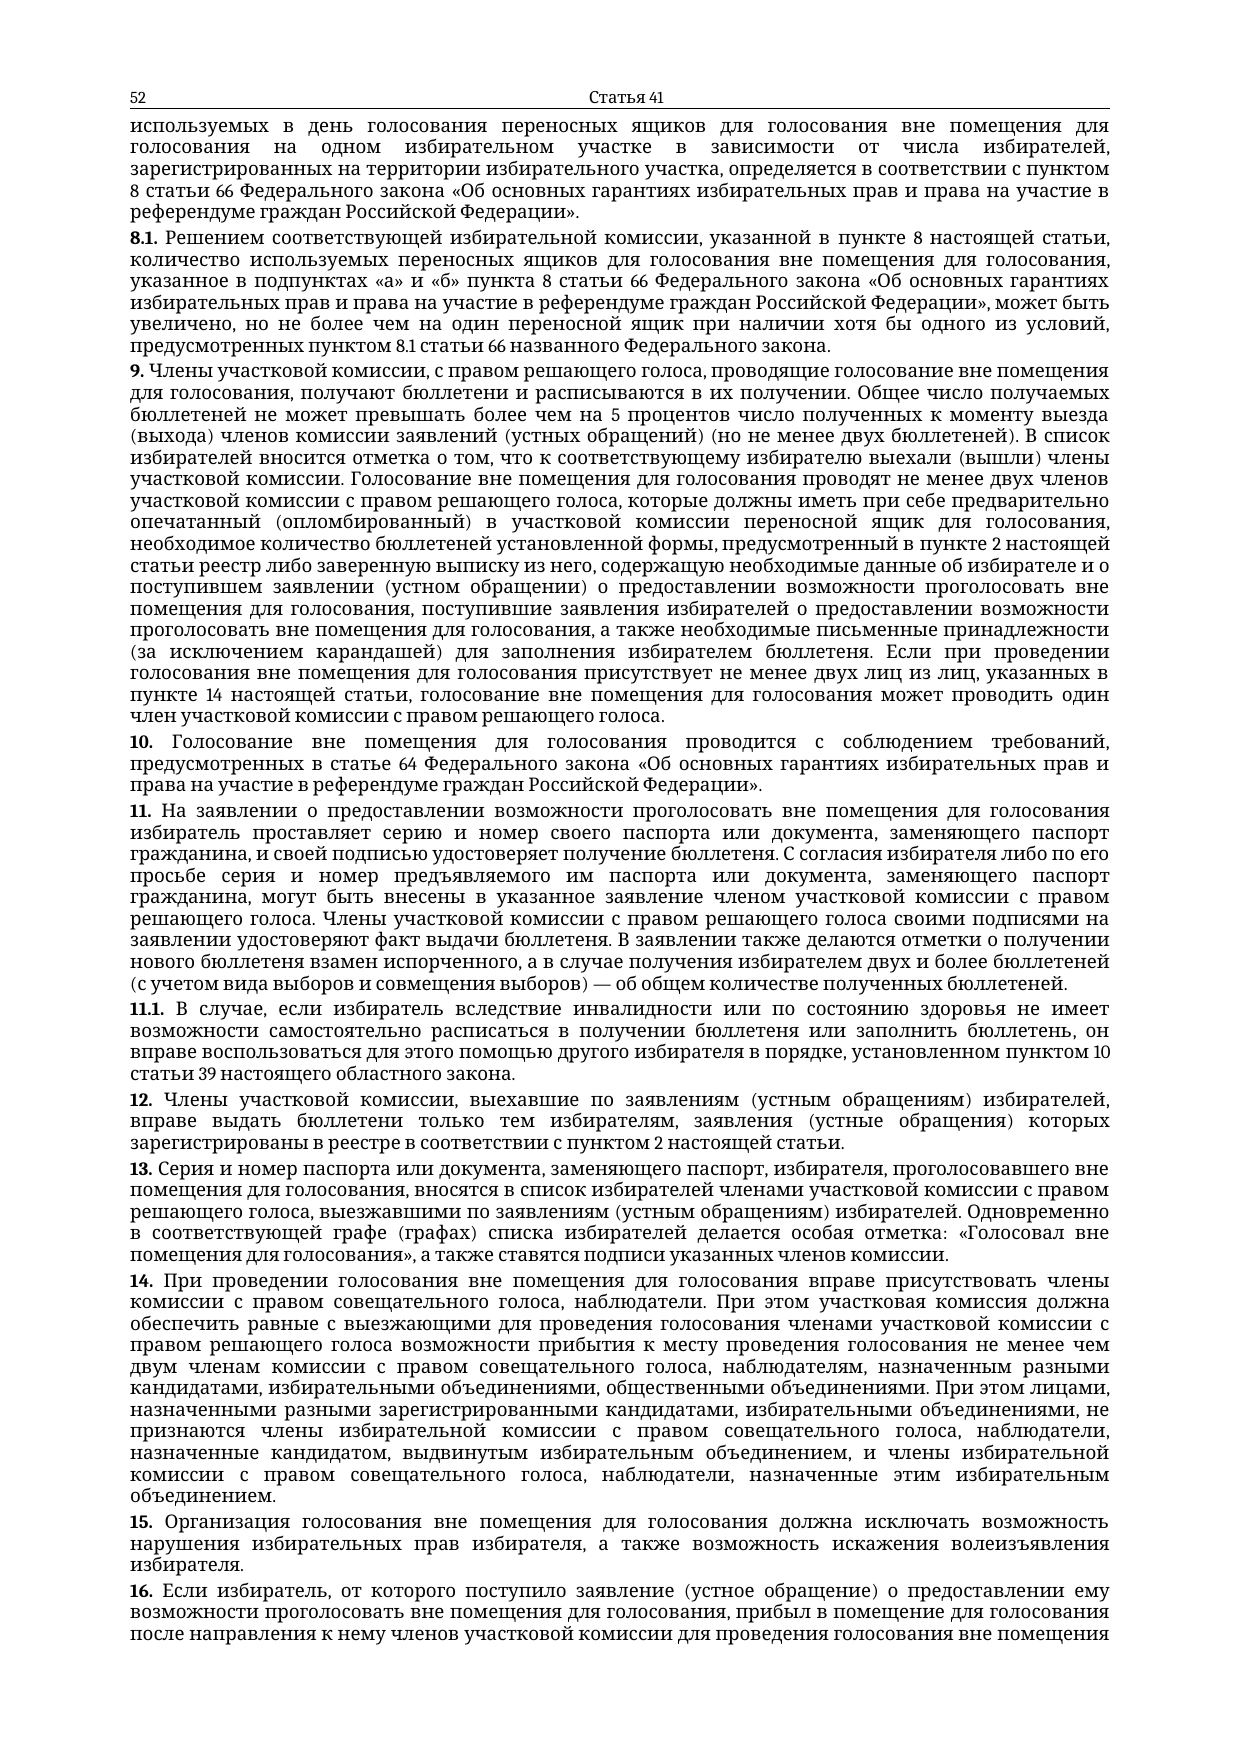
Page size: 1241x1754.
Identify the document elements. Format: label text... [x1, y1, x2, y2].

text 11. На заявлении о предоставлении возможности проголосовать вне помещения для голосования избиратель проставляет серию и номер своего паспорта или документа, заменяющего паспорт гражданина, и своей подписью удостоверяет получение бюллетеня. С согласия избирателя либо по его просьбе серия и номер предъявляемого им паспорта или документа, заменяющего паспорт гражданина, могут быть внесены в указанное заявление членом участковой комиссии с правом решающего голоса. Члены участковой комиссии с правом решающего голоса своими подписями на заявлении удостоверяют факт выдачи бюллетеня. В заявлении также делаются отметки о получении нового бюллетеня взамен испорченного, а в случае получения избирателем двух и более бюллетеней (с учетом вида выборов и совмещения выборов) — об общем количестве полученных бюллетеней. [130, 801, 1110, 995]
text 9. Члены участковой комиссии, с правом решающего голоса, проводящие голосование вне помещения для голосования, получают бюллетени и расписываются в их получении. Общее число получаемых бюллетеней не может превышать более чем на 5 процентов число полученных к моменту выезда (выхода) членов комиссии заявлений (устных обращений) (но не менее двух бюллетеней). В список избирателей вносится отметка о том, что к соответствующему избирателю выехали (вышли) члены участковой комиссии. Голосование вне помещения для голосования проводят не менее двух членов участковой комиссии с правом решающего голоса, которые должны иметь при себе предварительно опечатанный (опломбированный) в участковой комиссии переносной ящик для голосования, необходимое количество бюллетеней установленной формы, предусмотренный в пункте 2 настоящей статьи реестр либо заверенную выписку из него, содержащую необходимые данные об избирателе и о поступившем заявлении (устном обращении) о предоставлении возможности проголосовать вне помещения для голосования, поступившие заявления избирателей о предоставлении возможности проголосовать вне помещения для голосования, а также необходимые письменные принадлежности (за исключением карандашей) для заполнения избирателем бюллетеня. Если при проведении голосования вне помещения для голосования присутствует не менее двух лиц из лиц, указанных в пункте 14 настоящей статьи, голосование вне помещения для голосования может проводить один член участковой комиссии с правом решающего голоса. [130, 361, 1110, 728]
text 15. Организация голосования вне помещения для голосования должна исключать возможность нарушения избирательных прав избирателя, а также возможность искажения волеизъявления избирателя. [130, 1511, 1110, 1576]
text 10. Голосование вне помещения для голосования проводится с соблюдением требований, предусмотренных в статье 64 Федерального закона «Об основных гарантиях избирательных прав и права на участие в референдуме граждан Российской Федерации». [130, 732, 1110, 796]
text 11.1. В случае, если избиратель вследствие инвалидности или по состоянию здоровья не имеет возможности самостоятельно расписаться в получении бюллетеня или заполнить бюллетень, он вправе воспользоваться для этого помощью другого избирателя в порядке, установленном пунктом 10 статьи 39 настоящего областного закона. [130, 999, 1110, 1085]
text 14. При проведении голосования вне помещения для голосования вправе присутствовать члены комиссии с правом совещательного голоса, наблюдатели. При этом участковая комиссия должна обеспечить равные с выезжающими для проведения голосования членами участковой комиссии с правом решающего голоса возможности прибытия к месту проведения голосования не менее чем двум членам комиссии с правом совещательного голоса, наблюдателям, назначенным разными кандидатами, избирательными объединениями, общественными объединениями. При этом лицами, назначенными разными зарегистрированными кандидатами, избирательными объединениями, не признаются члены избирательной комиссии с правом совещательного голоса, наблюдатели, назначенные кандидатом, выдвинутым избирательным объединением, и члены избирательной комиссии с правом совещательного голоса, наблюдатели, назначенные этим избирательным объединением. [130, 1270, 1110, 1507]
text 16. Если избиратель, от которого поступило заявление (устное обращение) о предоставлении ему возможности проголосовать вне помещения для голосования, прибыл в помещение для голосования после направления к нему членов участковой комиссии для проведения голосования вне помещения [130, 1580, 1110, 1645]
text 8.1. Решением соответствующей избирательной комиссии, указанной в пункте 8 настоящей статьи, количество используемых переносных ящиков для голосования вне помещения для голосования, указанное в подпунктах «а» и «б» пункта 8 статьи 66 Федерального закона «Об основных гарантиях избирательных прав и права на участие в референдуме граждан Российской Федерации», может быть увеличено, но не более чем на один переносной ящик при наличии хотя бы одного из условий, предусмотренных пунктом 8.1 статьи 66 названного Федерального закона. [130, 227, 1110, 357]
text 12. Члены участковой комиссии, выехавшие по заявлениям (устным обращениям) избирателей, вправе выдать бюллетени только тем избирателям, заявления (устные обращения) которых зарегистрированы в реестре в соответствии с пунктом 2 настоящей статьи. [130, 1089, 1110, 1154]
text 13. Серия и номер паспорта или документа, заменяющего паспорт, избирателя, проголосовавшего вне помещения для голосования, вносятся в список избирателей членами участковой комиссии с правом решающего голоса, выезжавшими по заявлениям (устным обращениям) избирателей. Одновременно в соответствующей графе (графах) списка избирателей делается особая отметка: «Голосовал вне помещения для голосования», а также ставятся подписи указанных членов комиссии. [130, 1158, 1110, 1266]
text используемых в день голосования переносных ящиков для голосования вне помещения для голосования на одном избирательном участке в зависимости от числа избирателей, зарегистрированных на территории избирательного участка, определяется в соответствии с пунктом 8 статьи 66 Федерального закона «Об основных гарантиях избирательных прав и права на участие в референдуме граждан Российской Федерации». [130, 116, 1110, 223]
